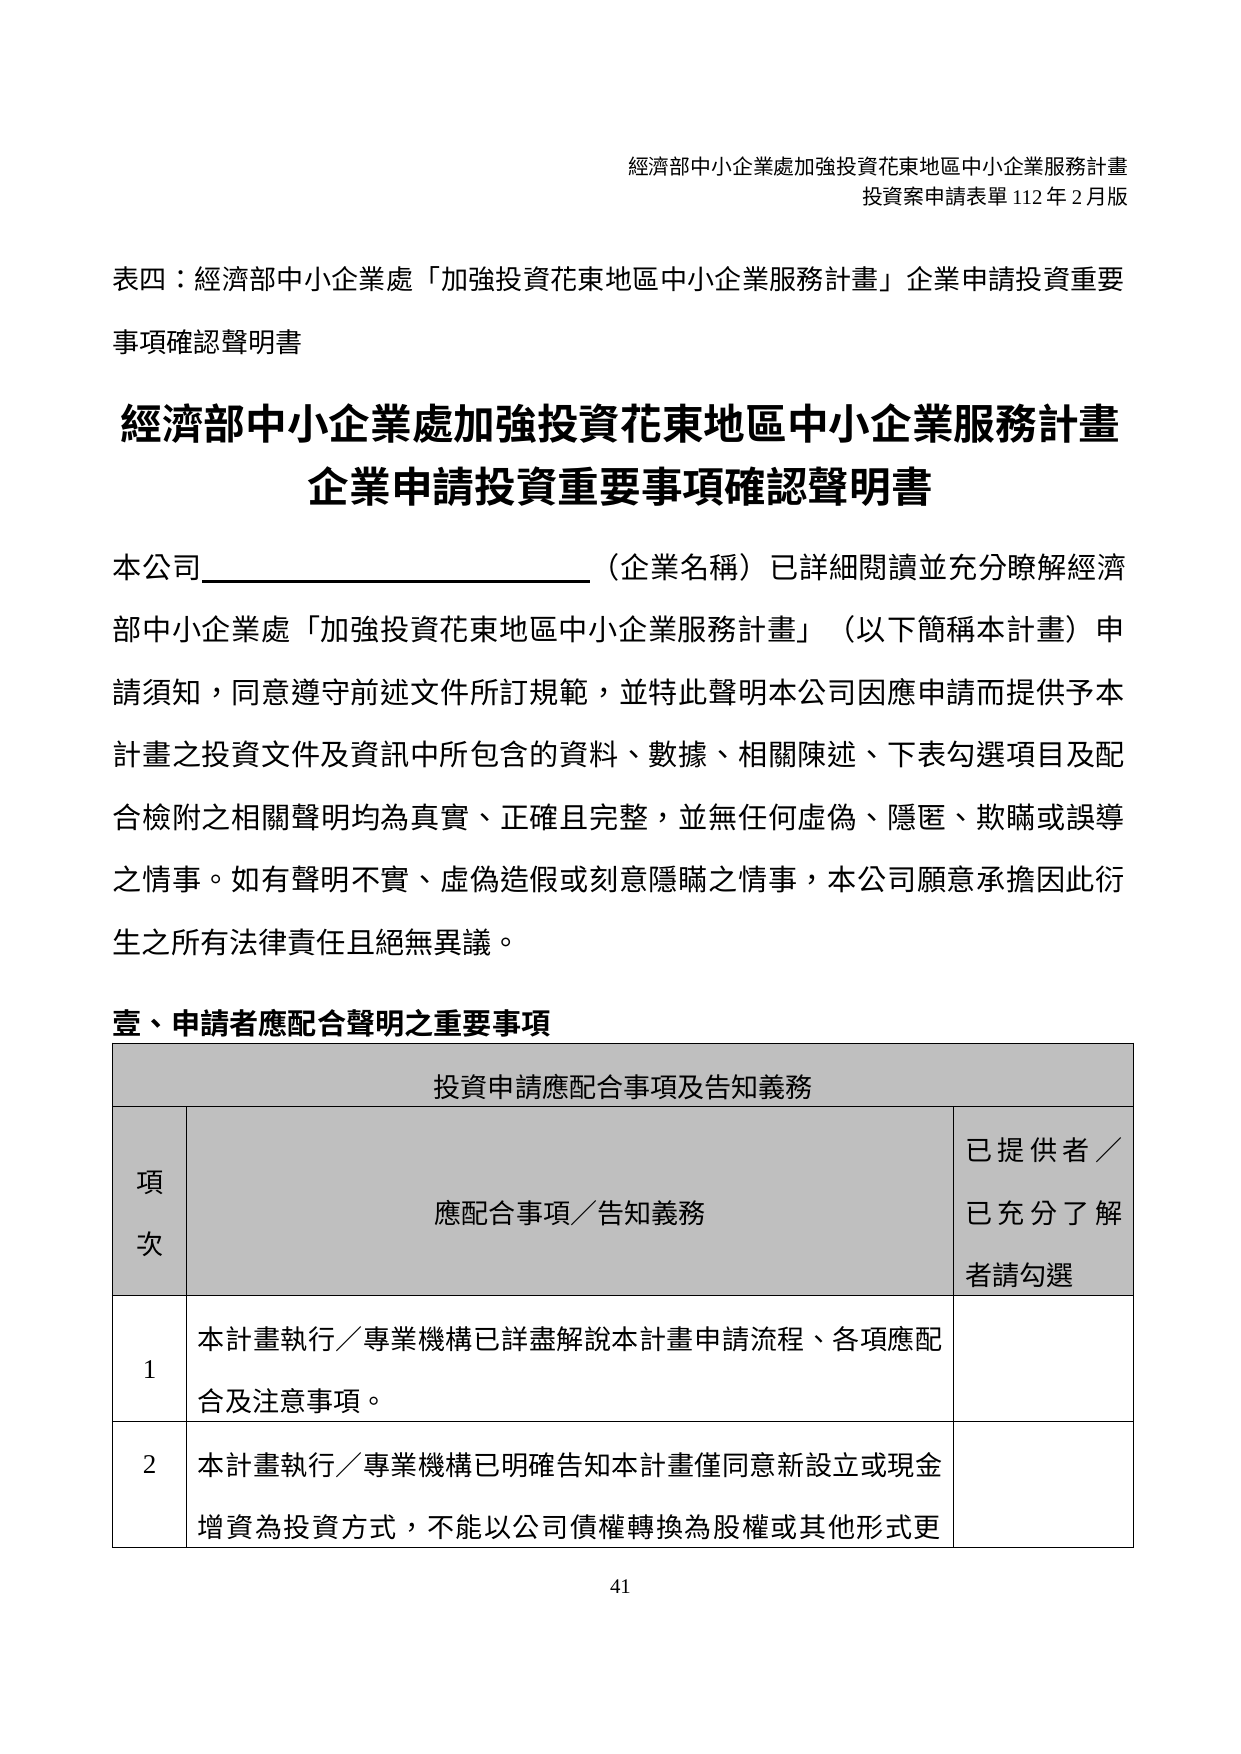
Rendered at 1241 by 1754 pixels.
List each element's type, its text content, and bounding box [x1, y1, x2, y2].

table_header 投資申請應配合事項及告知義務 [113, 1044, 1133, 1106]
subtitle 表四：經濟部中小企業處「加強投資花東地區中小企業服務計畫」企業申請投資重要事項確認聲明書 [112, 236, 1128, 361]
table_cell [954, 1296, 1133, 1421]
text 本公司 （企業名稱）已詳細閱讀並充分瞭解經濟部中小企業處「加強投資花東地區中小企業服務計畫」（以下簡稱本計畫）申請須知，同意遵守前述文件所訂規範，並特此聲明本公司因應申請而提供予本計畫之投資文件及資訊中所包含的資料、數據、相關陳述、下表勾選項目及配合檢附之相關聲明均為真實、正確且完整，並無任何虛偽、隱匿、欺瞞或誤導之情事。如有聲明不實、虛偽造假或刻意隱瞞之情事，本公司願意承擔因此衍生之所有法律責任且絕無異議。 [112, 524, 1128, 961]
table_cell 2 [113, 1422, 186, 1547]
table_cell [954, 1422, 1133, 1547]
table_cell 本計畫執行／專業機構已詳盡解說本計畫申請流程、各項應配合及注意事項。 [187, 1296, 953, 1421]
table_cell 本計畫執行／專業機構已明確告知本計畫僅同意新設立或現金增資為投資方式，不能以公司債權轉換為股權或其他形式更 [187, 1422, 953, 1547]
table_cell 應配合事項／告知義務 [187, 1107, 953, 1295]
table_cell 1 [113, 1296, 186, 1421]
text 企業申請投資重要事項確認聲明書 [112, 442, 1128, 505]
text 經濟部中小企業處加強投資花東地區中小企業服務計畫 [112, 380, 1128, 442]
table_cell 項次 [113, 1107, 186, 1295]
table_cell 已提供者／已充分了解者請勾選 [954, 1107, 1133, 1295]
list 申請者應配合聲明之重要事項 [112, 980, 1128, 1042]
